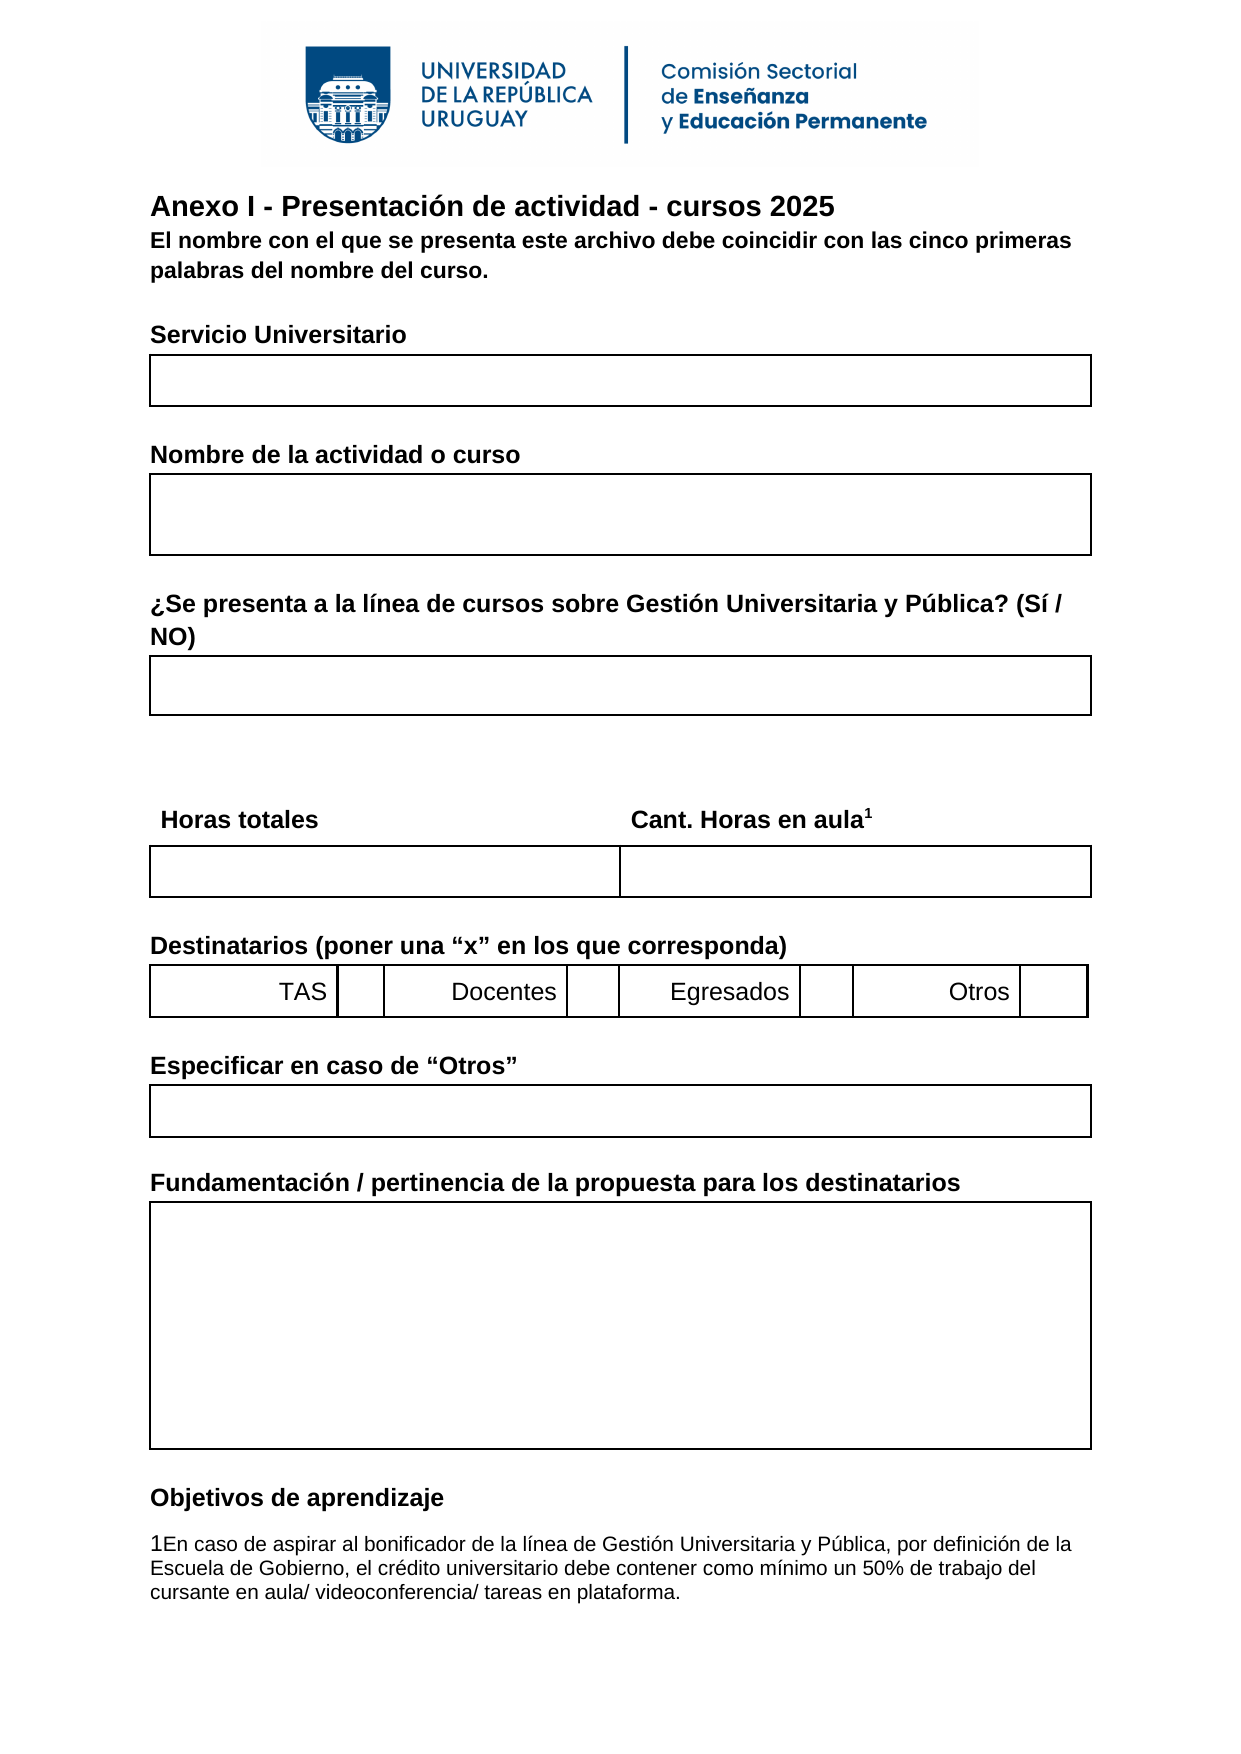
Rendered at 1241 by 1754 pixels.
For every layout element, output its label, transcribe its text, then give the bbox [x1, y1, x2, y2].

text Destinatarios (poner una “x” en los que corresponda) [150, 931, 1090, 960]
table_header [801, 966, 852, 1016]
picture [260, 21, 980, 167]
table_header Egresados [620, 966, 799, 1016]
table_header Cant. Horas en aula [620, 770, 1091, 844]
table_header [568, 966, 618, 1016]
table_header [151, 356, 1090, 405]
text ¿Se presenta a la línea de cursos sobre Gestión Universitaria y Pública? (Sí / NO) [150, 589, 1090, 650]
table_header [151, 657, 1090, 714]
text Anexo I - Presentación de actividad - cursos 2025 [150, 188, 1090, 222]
table_header Horas totales [150, 770, 620, 844]
table_header [339, 966, 383, 1016]
table_header [1021, 966, 1086, 1016]
table_header [151, 1203, 1090, 1448]
text El nombre con el que se presenta este archivo debe coincidir con las cinco primeras palabras del nombre del curso. [150, 227, 1090, 284]
table_header [151, 1086, 1090, 1136]
table_cell [621, 847, 1090, 896]
text Servicio Universitario [150, 321, 1090, 349]
table_header TAS [151, 966, 336, 1016]
table_header Otros [854, 966, 1019, 1016]
table_cell [151, 847, 619, 896]
table_header [151, 475, 1090, 553]
table_header Docentes [385, 966, 566, 1016]
text Objetivos de aprendizaje [150, 1483, 1090, 1512]
text Nombre de la actividad o curso [150, 440, 1090, 469]
text Fundamentación / pertinencia de la propuesta para los destinatarios [150, 1168, 1090, 1197]
text Especificar en caso de “Otros” [150, 1051, 1090, 1080]
